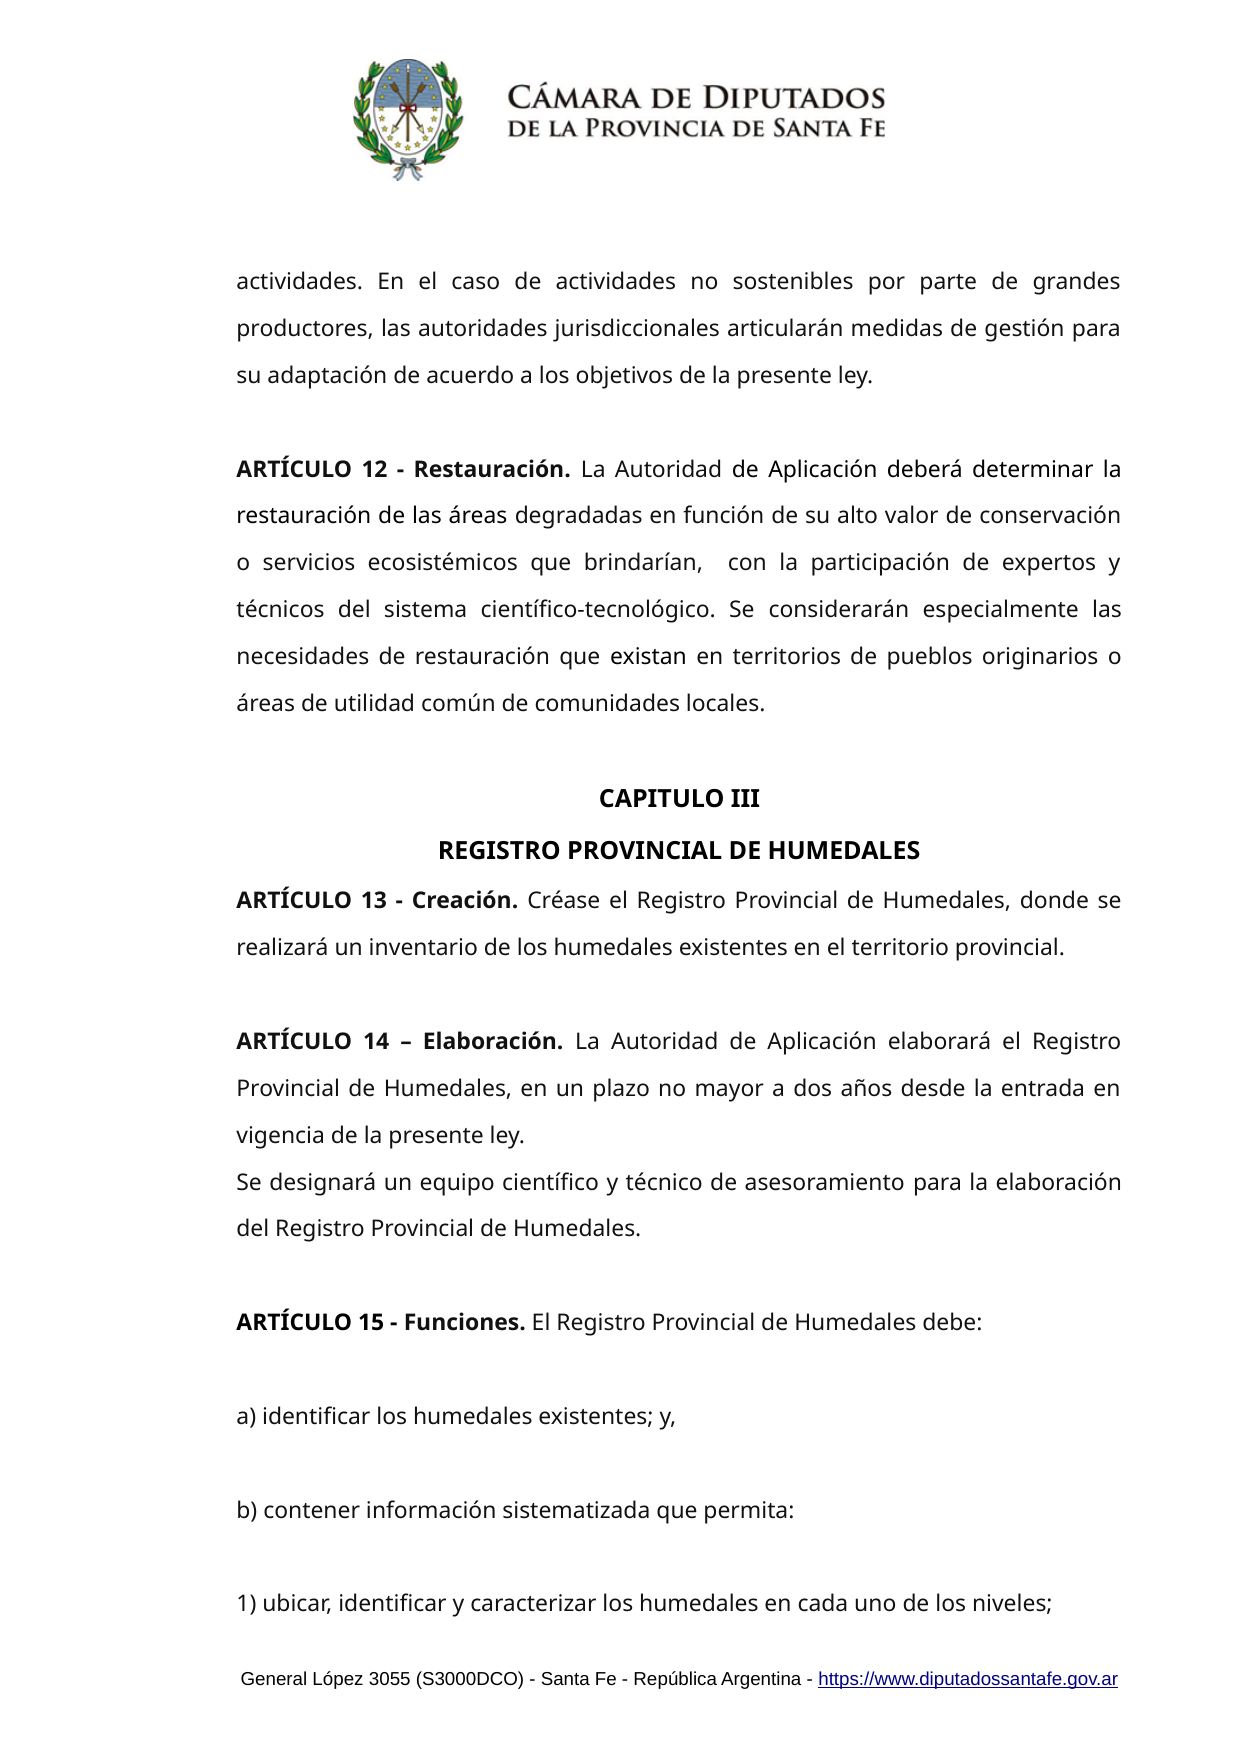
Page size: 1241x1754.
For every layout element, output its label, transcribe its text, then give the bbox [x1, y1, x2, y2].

text ARTÍCULO 12 - Restauración. La Autoridad de Aplicación deberá determinar la restauración de las áreas degradadas en función de su alto valor de conservación o servicios ecosistémicos que brindarían, con la participación de expertos y técnicos del sistema científico-tecnológico. Se considerarán especialmente las necesidades de restauración que existan en territorios de pueblos originarios o áreas de utilidad común de comunidades locales. [236, 452, 1122, 718]
text ARTÍCULO 14 – Elaboración. La Autoridad de Aplicación elaborará el Registro Provincial de Humedales, en un plazo no mayor a dos años desde la entrada en vigencia de la presente ley. [236, 1025, 1122, 1150]
text b) contener información sistematizada que permita: [236, 1493, 1122, 1525]
text a) identificar los humedales existentes; y, [236, 1400, 1122, 1431]
text ARTÍCULO 15 - Funciones. El Registro Provincial de Humedales debe: [236, 1306, 1122, 1337]
text 1) ubicar, identificar y caracterizar los humedales en cada uno de los niveles; [236, 1587, 1122, 1618]
text actividades. En el caso de actividades no sostenibles por parte de grandes productores, las autoridades jurisdiccionales articularán medidas de gestión para su adaptación de acuerdo a los objetivos de la presente ley. [236, 265, 1122, 390]
text CAPITULO III [236, 781, 1122, 815]
text REGISTRO PROVINCIAL DE HUMEDALES [236, 832, 1122, 866]
text Se designará un equipo científico y técnico de asesoramiento para la elaboración del Registro Provincial de Humedales. [236, 1165, 1122, 1243]
text ARTÍCULO 13 - Creación. Créase el Registro Provincial de Humedales, donde se realizará un inventario de los humedales existentes en el territorio provincial. [236, 884, 1122, 962]
